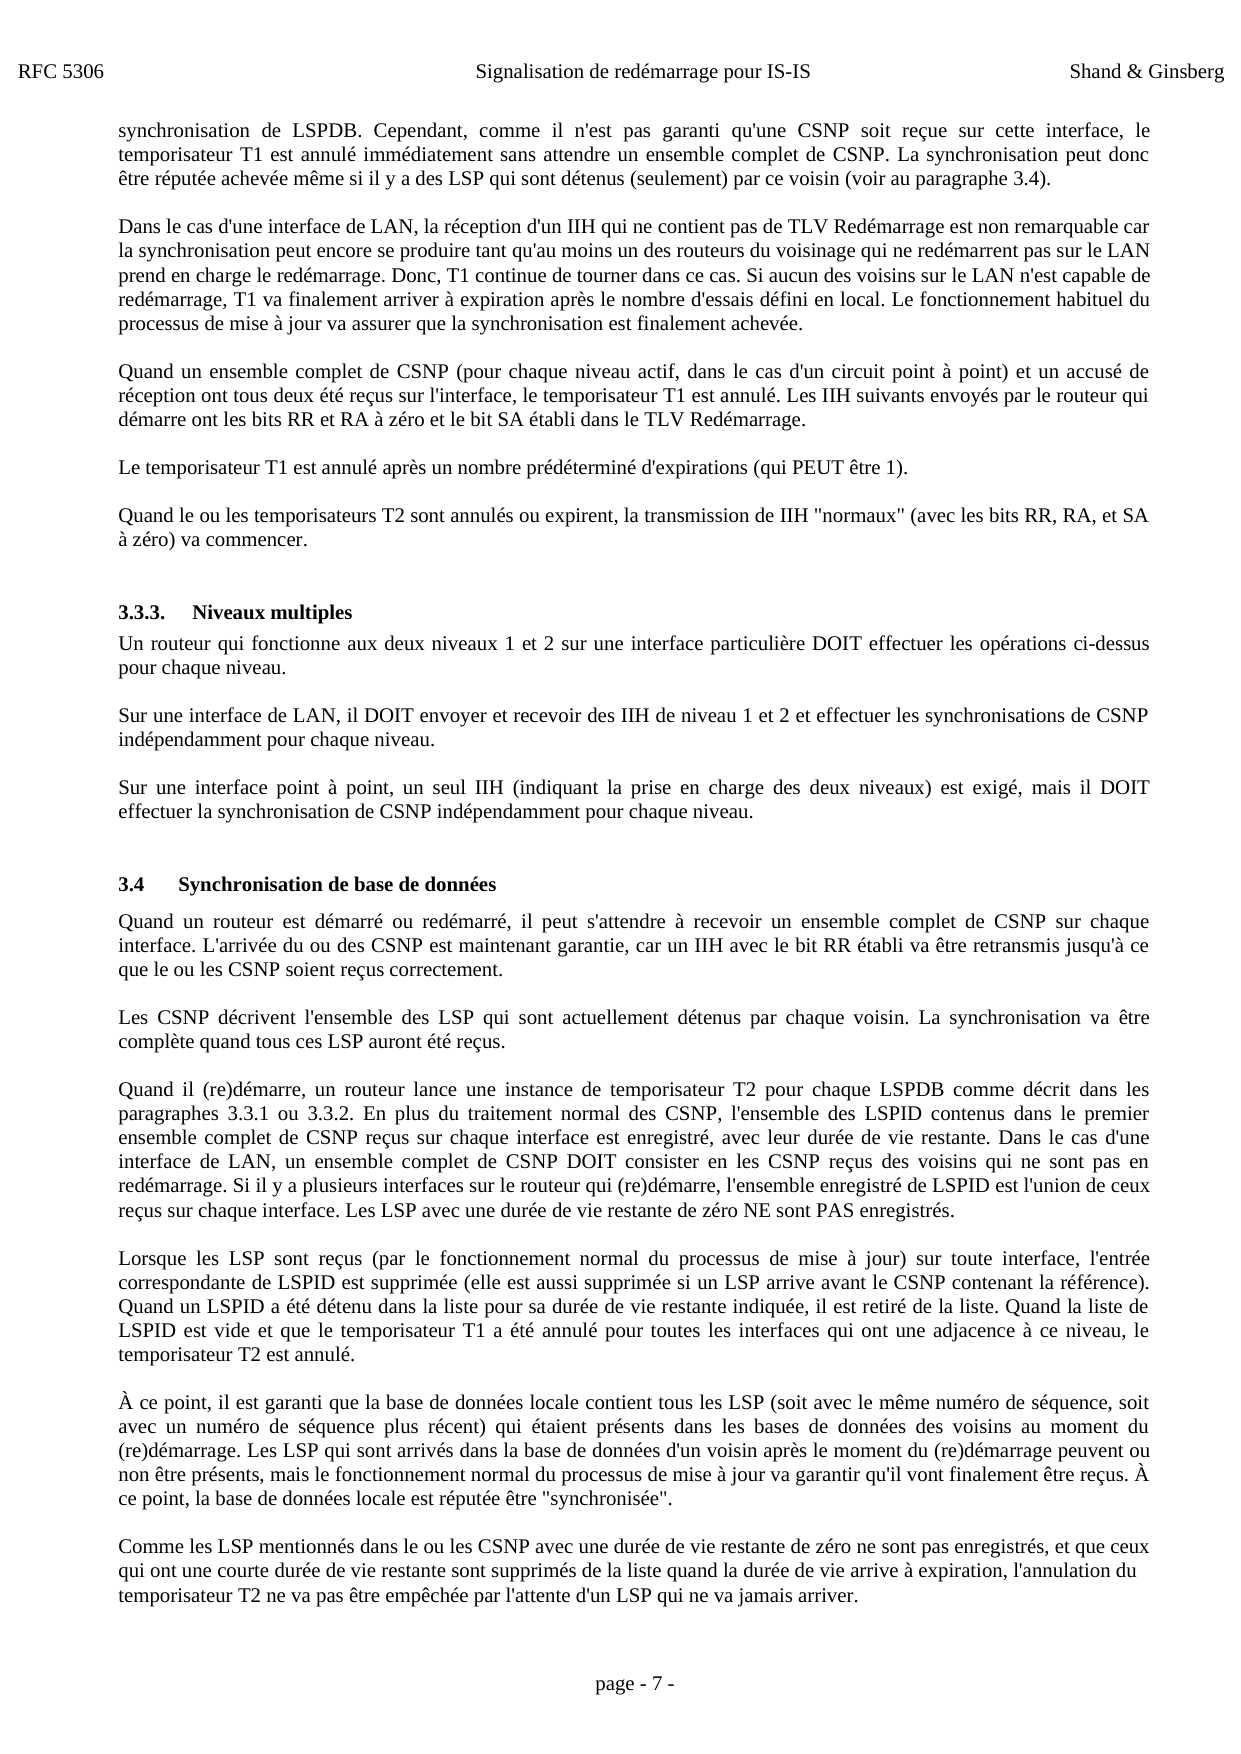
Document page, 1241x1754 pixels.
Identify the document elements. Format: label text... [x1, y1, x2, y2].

text Les CSNP décrivent l'ensemble des LSP qui sont actuellement détenus par chaque voisin. La synchronisation va être complète quand tous ces LSP auront été reçus. [118, 1005, 1152, 1053]
text Quand un routeur est démarré ou redémarré, il peut s'attendre à recevoir un ensemble complet de CSNP sur chaque interface. L'arrivée du ou des CSNP est maintenant garantie, car un IIH avec le bit RR établi va être retransmis jusqu'à ce que le ou les CSNP soient reçus correctement. [118, 909, 1152, 981]
text synchronisation de LSPDB. Cependant, comme il n'est pas garanti qu'une CSNP soit reçue sur cette interface, le temporisateur T1 est annulé immédiatement sans attendre un ensemble complet de CSNP. La synchronisation peut donc être réputée achevée même si il y a des LSP qui sont détenus (seulement) par ce voisin (voir au paragraphe 3.4). [118, 118, 1152, 190]
text Sur une interface de LAN, il DOIT envoyer et recevoir des IIH de niveau 1 et 2 et effectuer les synchronisations de CSNP indépendamment pour chaque niveau. [118, 703, 1152, 751]
subtitle 3.3.3. Niveaux multiples [118, 600, 1152, 624]
text Quand il (re)démarre, un routeur lance une instance de temporisateur T2 pour chaque LSPDB comme décrit dans les paragraphes 3.3.1 ou 3.3.2. En plus du traitement normal des CSNP, l'ensemble des LSPID contenus dans le premier ensemble complet de CSNP reçus sur chaque interface est enregistré, avec leur durée de vie restante. Dans le cas d'une interface de LAN, un ensemble complet de CSNP DOIT consister en les CSNP reçus des voisins qui ne sont pas en redémarrage. Si il y a plusieurs interfaces sur le routeur qui (re)démarre, l'ensemble enregistré de LSPID est l'union de ceux reçus sur chaque interface. Les LSP avec une durée de vie restante de zéro NE sont PAS enregistrés. [118, 1077, 1152, 1222]
text Dans le cas d'une interface de LAN, la réception d'un IIH qui ne contient pas de TLV Redémarrage est non remarquable car la synchronisation peut encore se produire tant qu'au moins un des routeurs du voisinage qui ne redémarrent pas sur le LAN prend en charge le redémarrage. Donc, T1 continue de tourner dans ce cas. Si aucun des voisins sur le LAN n'est capable de redémarrage, T1 va finalement arriver à expiration après le nombre d'essais défini en local. Le fonctionnement habituel du processus de mise à jour va assurer que la synchronisation est finalement achevée. [118, 214, 1152, 335]
text Lorsque les LSP sont reçus (par le fonctionnement normal du processus de mise à jour) sur toute interface, l'entrée correspondante de LSPID est supprimée (elle est aussi supprimée si un LSP arrive avant le CSNP contenant la référence). Quand un LSPID a été détenu dans la liste pour sa durée de vie restante indiquée, il est retiré de la liste. Quand la liste de LSPID est vide et que le temporisateur T1 a été annulé pour toutes les interfaces qui ont une adjacence à ce niveau, le temporisateur T2 est annulé. [118, 1246, 1152, 1366]
text Le temporisateur T1 est annulé après un nombre prédéterminé d'expirations (qui PEUT être 1). [118, 455, 1152, 479]
text Quand un ensemble complet de CSNP (pour chaque niveau actif, dans le cas d'un circuit point à point) et un accusé de réception ont tous deux été reçus sur l'interface, le temporisateur T1 est annulé. Les IIH suivants envoyés par le routeur qui démarre ont les bits RR et RA à zéro et le bit SA établi dans le TLV Redémarrage. [118, 359, 1152, 431]
text Comme les LSP mentionnés dans le ou les CSNP avec une durée de vie restante de zéro ne sont pas enregistrés, et que ceux qui ont une courte durée de vie restante sont supprimés de la liste quand la durée de vie arrive à expiration, l'annulation du temporisateur T2 ne va pas être empêchée par l'attente d'un LSP qui ne va jamais arriver. [118, 1534, 1152, 1607]
text Quand le ou les temporisateurs T2 sont annulés ou expirent, la transmission de IIH "normaux" (avec les bits RR, RA, et SA à zéro) va commencer. [118, 503, 1152, 551]
text À ce point, il est garanti que la base de données locale contient tous les LSP (soit avec le même numéro de séquence, soit avec un numéro de séquence plus récent) qui étaient présents dans les bases de données des voisins au moment du (re)démarrage. Les LSP qui sont arrivés dans la base de données d'un voisin après le moment du (re)démarrage peuvent ou non être présents, mais le fonctionnement normal du processus de mise à jour va garantir qu'il vont finalement être reçus. À ce point, la base de données locale est réputée être "synchronisée". [118, 1390, 1152, 1510]
text Sur une interface point à point, un seul IIH (indiquant la prise en charge des deux niveaux) est exigé, mais il DOIT effectuer la synchronisation de CSNP indépendamment pour chaque niveau. [118, 775, 1152, 823]
subtitle 3.4 Synchronisation de base de données [118, 872, 1152, 896]
text Un routeur qui fonctionne aux deux niveaux 1 et 2 sur une interface particulière DOIT effectuer les opérations ci-dessus pour chaque niveau. [118, 631, 1152, 679]
